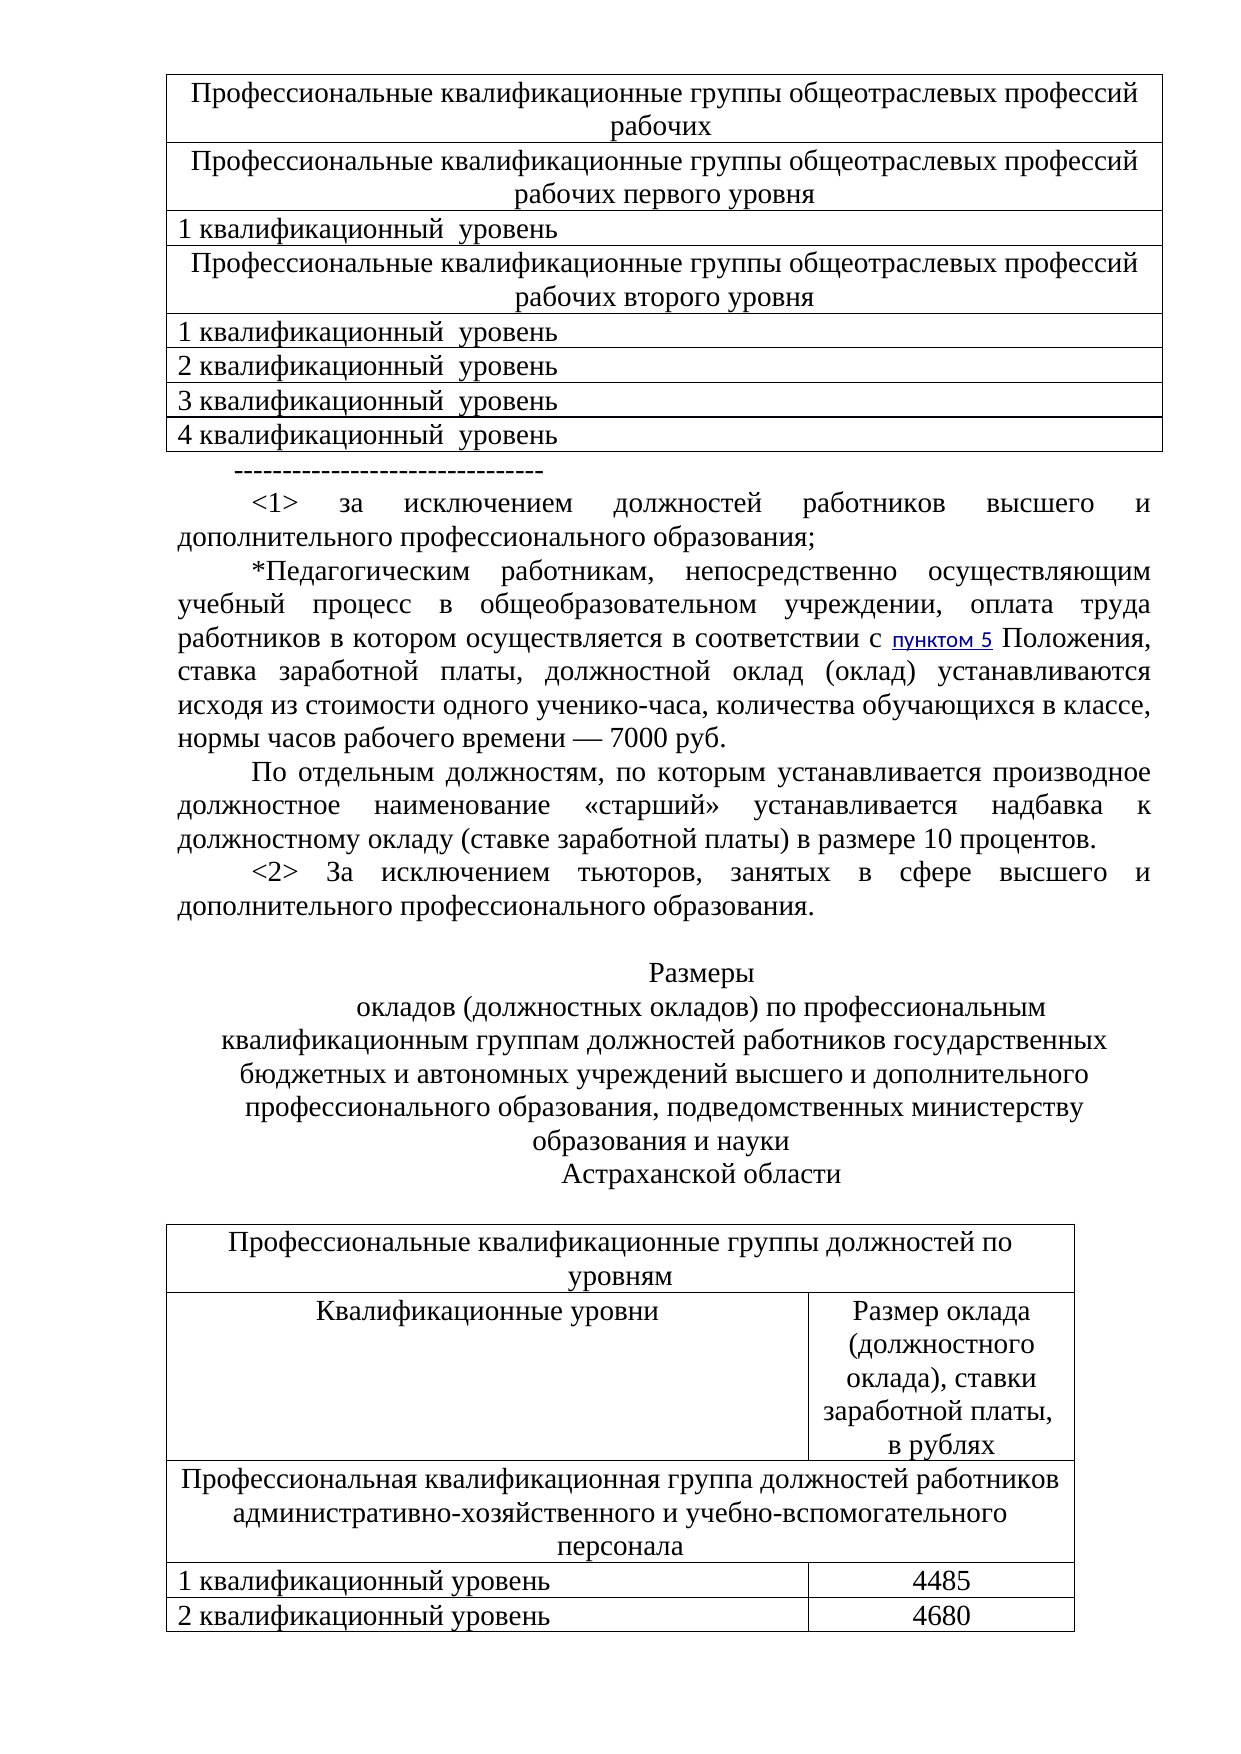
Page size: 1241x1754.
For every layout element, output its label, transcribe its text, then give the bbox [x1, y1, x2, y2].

table_cell 1 квалификационный уровень [167, 211, 1162, 244]
table_cell Профессиональные квалификационные группы общеотраслевых профессий рабочих [167, 75, 1162, 142]
table_cell Профессиональная квалификационная группа должностей работников административно-хозяйственного и учебно-вспомогательного персонала [167, 1461, 1074, 1562]
text -------------------------------- [177, 452, 1152, 486]
text *Педагогическим работникам, непосредственно осуществляющим учебный процесс в общеобразовательном учреждении, оплата труда работников в котором осуществляется в соответствии с пунктом 5 Положения, ставка заработной платы, должностной оклад (оклад) устанавливаются исходя из стоимости одного ученико-часа, количества обучающихся в классе, нормы часов рабочего времени — 7000 руб. [177, 553, 1152, 754]
table_header Профессиональные квалификационные группы должностей по уровням [167, 1225, 1074, 1292]
subtitle Размеры [177, 955, 1152, 989]
text <2> За исключением тьюторов, занятых в сфере высшего и дополнительного профессионального образования. [177, 854, 1152, 922]
table_cell Квалификационные уровни [167, 1293, 808, 1460]
table_cell Размер оклада (должностного оклада), ставки заработной платы, в рублях [809, 1293, 1074, 1460]
table_cell 1 квалификационный уровень [167, 314, 1162, 347]
table_cell Профессиональные квалификационные группы общеотраслевых профессий рабочих второго уровня [167, 246, 1162, 313]
text По отдельным должностям, по которым устанавливается производное должностное наименование «старший» устанавливается надбавка к должностному окладу (ставке заработной платы) в размере 10 процентов. [177, 754, 1152, 854]
table_cell 3 квалификационный уровень [167, 383, 1162, 416]
text Астраханской области [177, 1156, 1152, 1190]
table_cell 2 квалификационный уровень [167, 1598, 808, 1631]
text <1> за исключением должностей работников высшего и дополнительного профессионального образования; [177, 486, 1152, 553]
text окладов (должностных окладов) по профессиональным квалификационным группам должностей работников государственных бюджетных и автономных учреждений высшего и дополнительного профессионального образования, подведомственных министерству образования и науки [177, 989, 1152, 1156]
table_cell 4680 [809, 1598, 1074, 1631]
table_cell 4485 [809, 1563, 1074, 1597]
table_cell 4 квалификационный уровень [167, 418, 1162, 451]
table_cell 1 квалификационный уровень [167, 1563, 808, 1597]
table_cell 2 квалификационный уровень [167, 348, 1162, 382]
table_cell Профессиональные квалификационные группы общеотраслевых профессий рабочих первого уровня [167, 143, 1162, 210]
